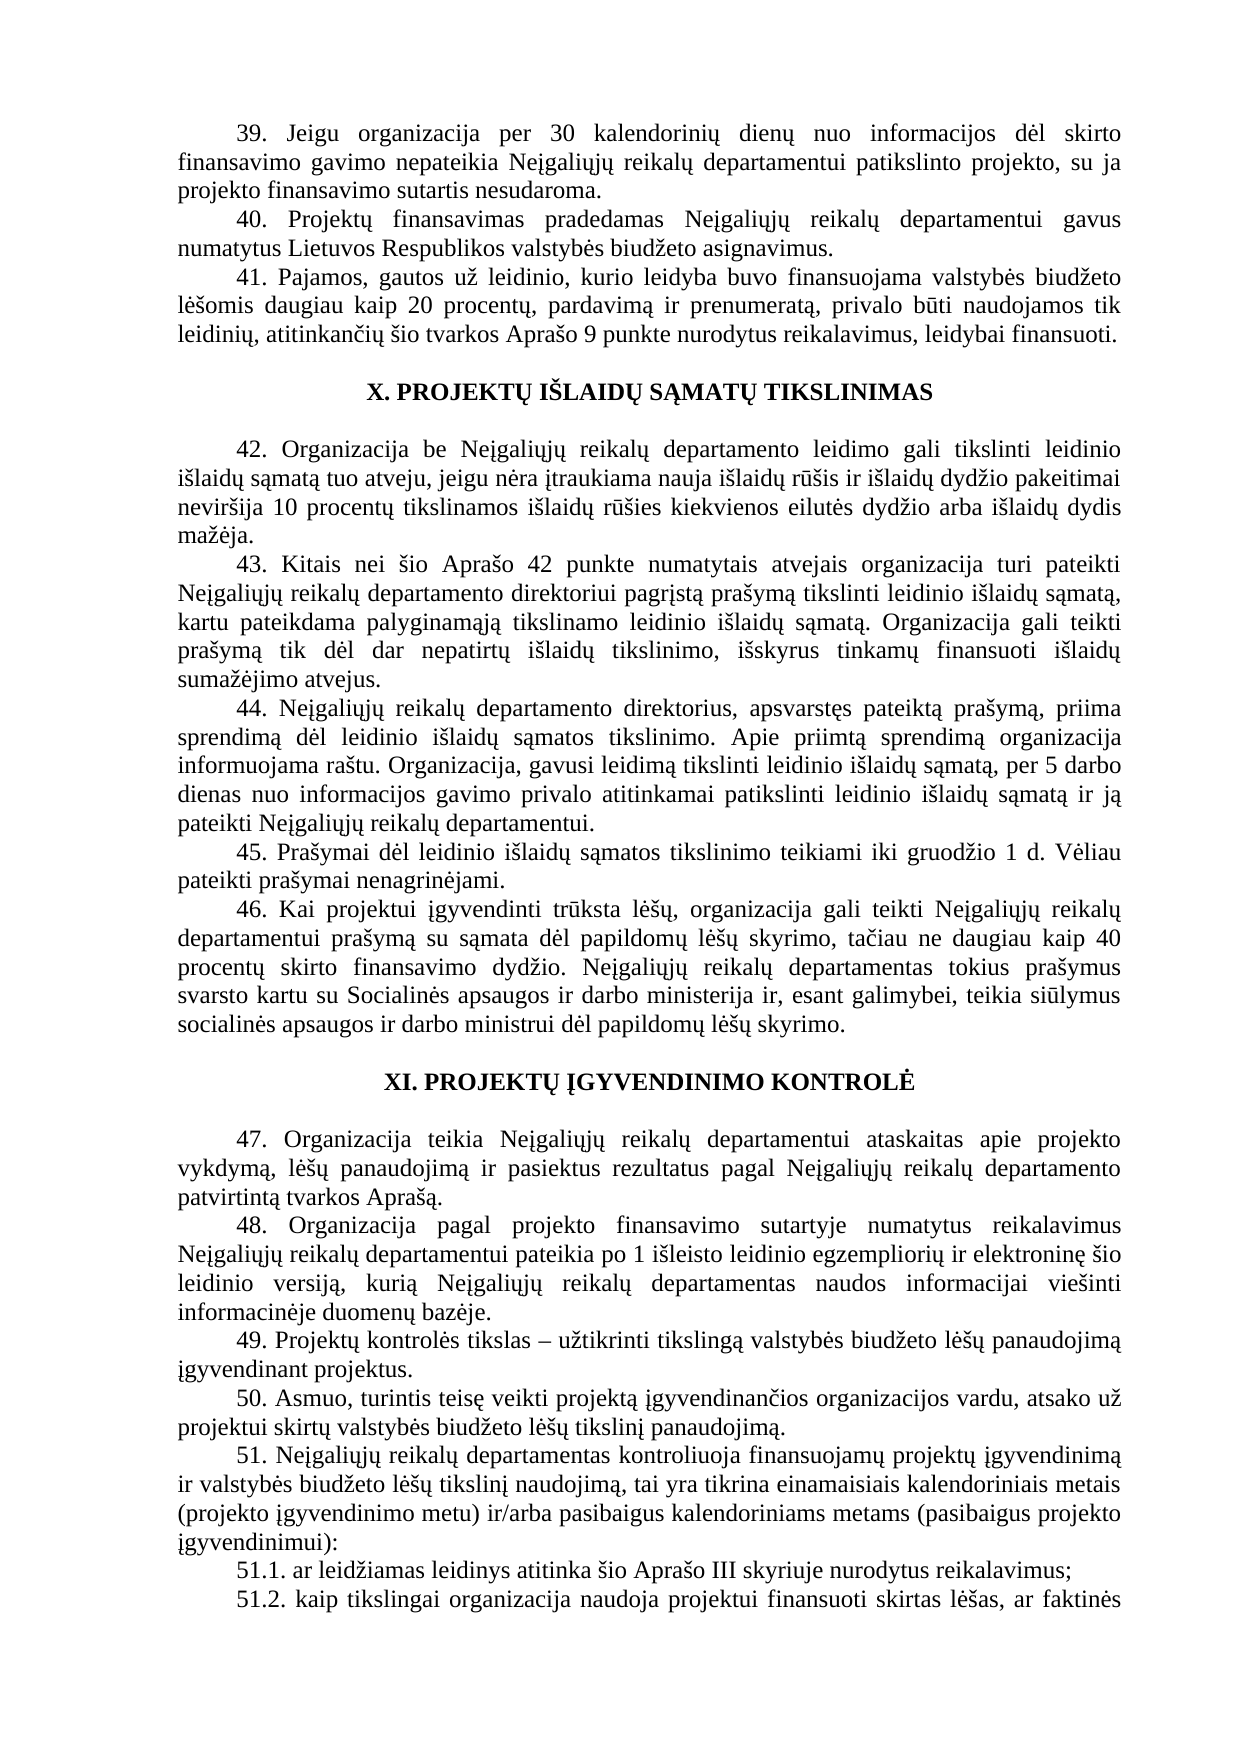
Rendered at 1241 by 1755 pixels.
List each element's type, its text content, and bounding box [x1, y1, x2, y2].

text 42. Organizacija be Neįgaliųjų reikalų departamento leidimo gali tikslinti leidinio išlaidų sąmatą tuo atveju, jeigu nėra įtraukiama nauja išlaidų rūšis ir išlaidų dydžio pakeitimai neviršija 10 procentų tikslinamos išlaidų rūšies kiekvienos eilutės dydžio arba išlaidų dydis mažėja. [177, 434, 1122, 549]
text 50. Asmuo, turintis teisę veikti projektą įgyvendinančios organizacijos vardu, atsako už projektui skirtų valstybės biudžeto lėšų tikslinį panaudojimą. [177, 1383, 1122, 1441]
text 47. Organizacija teikia Neįgaliųjų reikalų departamentui ataskaitas apie projekto vykdymą, lėšų panaudojimą ir pasiektus rezultatus pagal Neįgaliųjų reikalų departamento patvirtintą tvarkos Aprašą. [177, 1124, 1122, 1211]
text 48. Organizacija pagal projekto finansavimo sutartyje numatytus reikalavimus Neįgaliųjų reikalų departamentui pateikia po 1 išleisto leidinio egzempliorių ir elektroninę šio leidinio versiją, kurią Neįgaliųjų reikalų departamentas naudos informacijai viešinti informacinėje duomenų bazėje. [177, 1211, 1122, 1326]
text 45. Prašymai dėl leidinio išlaidų sąmatos tikslinimo teikiami iki gruodžio 1 d. Vėliau pateikti prašymai nenagrinėjami. [177, 837, 1122, 894]
text 43. Kitais nei šio Aprašo 42 punkte numatytais atvejais organizacija turi pateikti Neįgaliųjų reikalų departamento direktoriui pagrįstą prašymą tikslinti leidinio išlaidų sąmatą, kartu pateikdama palyginamąją tikslinamo leidinio išlaidų sąmatą. Organizacija gali teikti prašymą tik dėl dar nepatirtų išlaidų tikslinimo, išskyrus tinkamų finansuoti išlaidų sumažėjimo atvejus. [177, 549, 1122, 693]
text 39. Jeigu organizacija per 30 kalendorinių dienų nuo informacijos dėl skirto finansavimo gavimo nepateikia Neįgaliųjų reikalų departamentui patikslinto projekto, su ja projekto finansavimo sutartis nesudaroma. [177, 118, 1122, 204]
text 41. Pajamos, gautos už leidinio, kurio leidyba buvo finansuojama valstybės biudžeto lėšomis daugiau kaip 20 procentų, pardavimą ir prenumeratą, privalo būti naudojamos tik leidinių, atitinkančių šio tvarkos Aprašo 9 punkte nurodytus reikalavimus, leidybai finansuoti. [177, 262, 1122, 348]
text 44. Neįgaliųjų reikalų departamento direktorius, apsvarstęs pateiktą prašymą, priima sprendimą dėl leidinio išlaidų sąmatos tikslinimo. Apie priimtą sprendimą organizacija informuojama raštu. Organizacija, gavusi leidimą tikslinti leidinio išlaidų sąmatą, per 5 darbo dienas nuo informacijos gavimo privalo atitinkamai patikslinti leidinio išlaidų sąmatą ir ją pateikti Neįgaliųjų reikalų departamentui. [177, 693, 1122, 837]
text 51.1. ar leidžiamas leidinys atitinka šio Aprašo III skyriuje nurodytus reikalavimus; [177, 1556, 1122, 1584]
text 46. Kai projektui įgyvendinti trūksta lėšų, organizacija gali teikti Neįgaliųjų reikalų departamentui prašymą su sąmata dėl papildomų lėšų skyrimo, tačiau ne daugiau kaip 40 procentų skirto finansavimo dydžio. Neįgaliųjų reikalų departamentas tokius prašymus svarsto kartu su Socialinės apsaugos ir darbo ministerija ir, esant galimybei, teikia siūlymus socialinės apsaugos ir darbo ministrui dėl papildomų lėšų skyrimo. [177, 894, 1122, 1038]
text 51.2. kaip tikslingai organizacija naudoja projektui finansuoti skirtas lėšas, ar faktinės [177, 1584, 1122, 1613]
text 40. Projektų finansavimas pradedamas Neįgaliųjų reikalų departamentui gavus numatytus Lietuvos Respublikos valstybės biudžeto asignavimus. [177, 204, 1122, 262]
text 51. Neįgaliųjų reikalų departamentas kontroliuoja finansuojamų projektų įgyvendinimą ir valstybės biudžeto lėšų tikslinį naudojimą, tai yra tikrina einamaisiais kalendoriniais metais (projekto įgyvendinimo metu) ir/arba pasibaigus kalendoriniams metams (pasibaigus projekto įgyvendinimui): [177, 1441, 1122, 1556]
text 49. Projektų kontrolės tikslas – užtikrinti tikslingą valstybės biudžeto lėšų panaudojimą įgyvendinant projektus. [177, 1326, 1122, 1383]
text X. PROJEKTŲ IŠLAIDŲ SĄMATŲ TIKSLINIMAS [177, 377, 1122, 406]
text XI. PROJEKTŲ ĮGYVENDINIMO KONTROLĖ [177, 1067, 1122, 1096]
